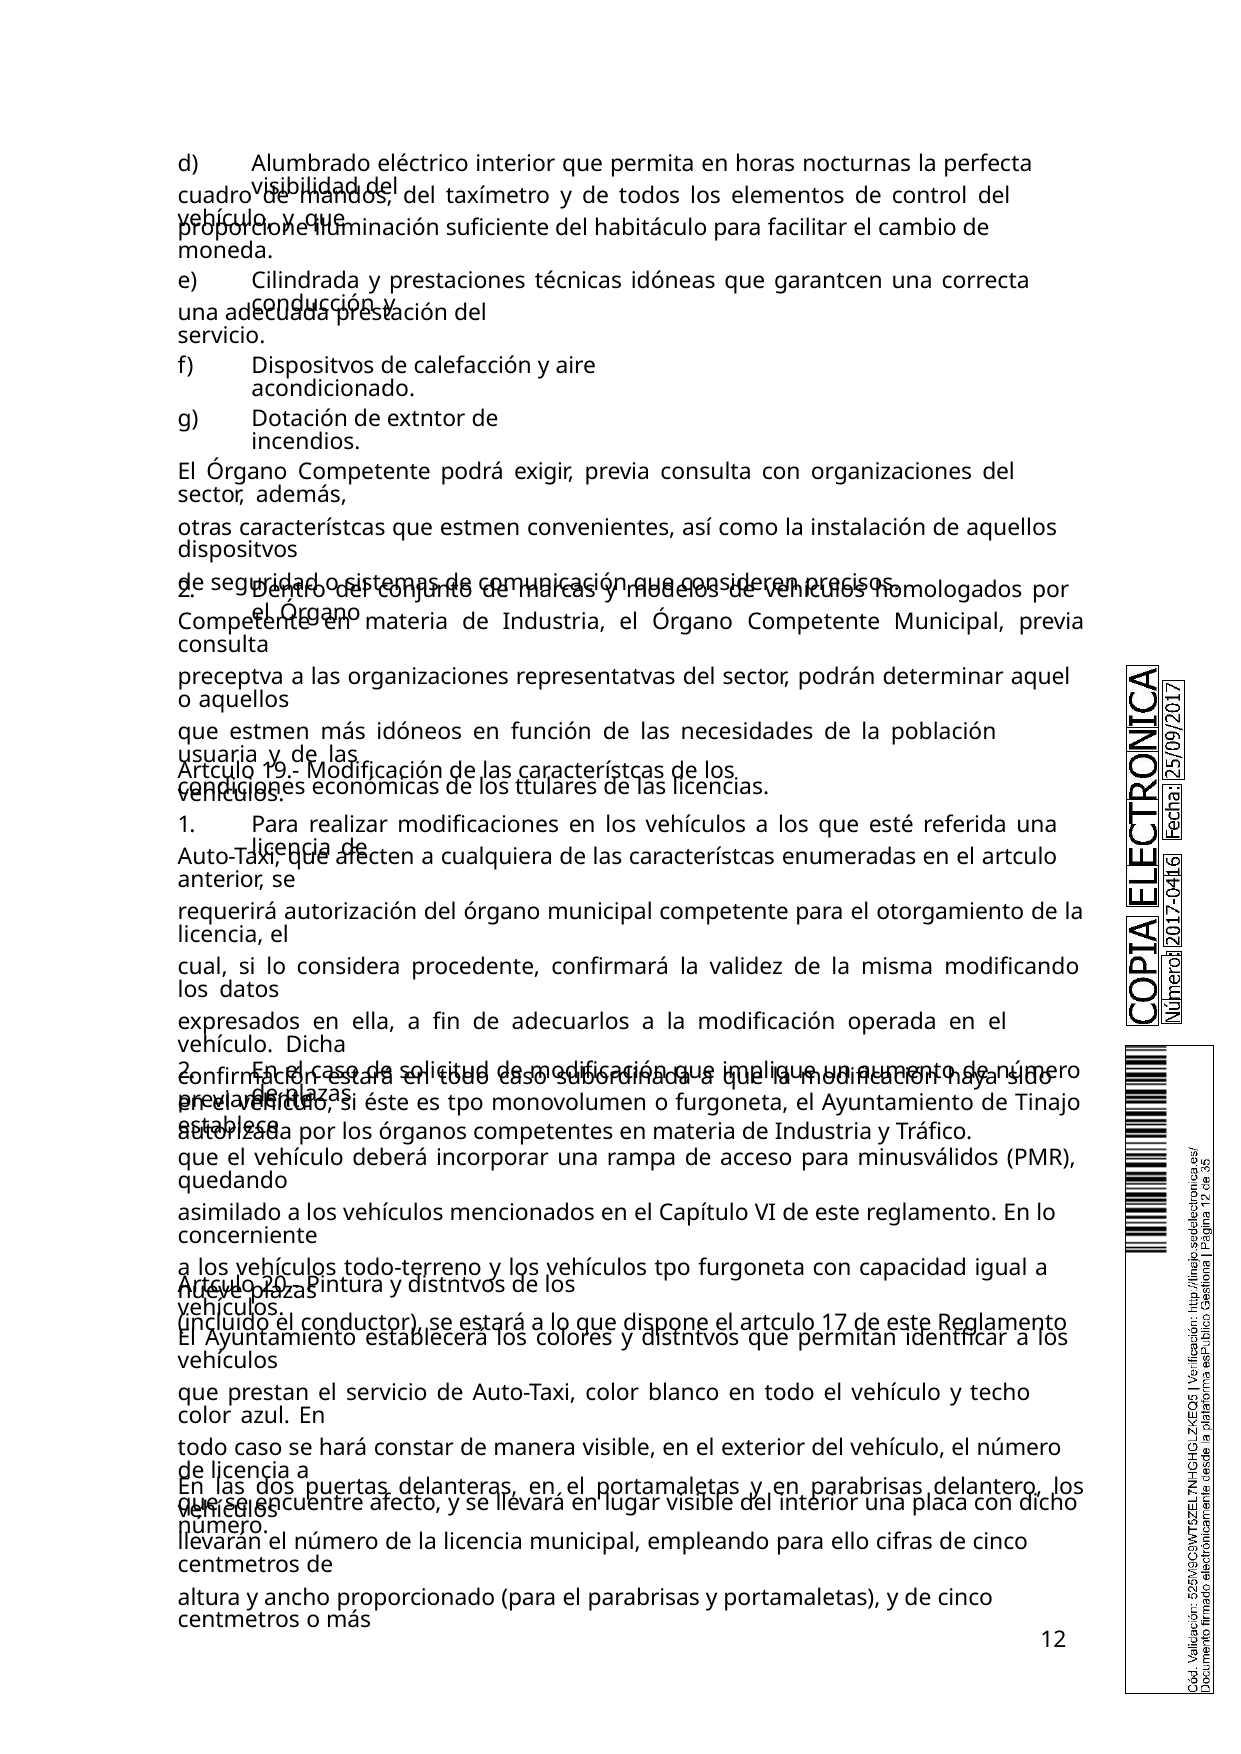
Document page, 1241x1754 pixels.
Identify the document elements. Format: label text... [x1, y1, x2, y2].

picture [1127, 917, 1158, 1025]
text En el caso de solicitud de modiﬁcación que implique un aumento de número de plazas [251, 1060, 1086, 1092]
picture [1164, 855, 1181, 875]
text Cilindrada y prestaciones técnicas idóneas que garantcen una correcta conducción y [251, 270, 1087, 316]
text En las dos puertas delanteras, en el portamaletas y en parabrisas delantero, los vehículos [177, 1476, 1087, 1522]
text altura y ancho proporcionado (para el parabrisas y portamaletas), y de cinco centmetros o más [177, 1587, 1087, 1632]
text de seguridad o sistemas de comunicación que consideren precisos. [177, 572, 1087, 594]
text 1 [177, 814, 189, 837]
text Auto-Taxi, que afecten a cualquiera de las característcas enumeradas en el artculo anterior, se [177, 846, 1087, 892]
text que prestan el servicio de Auto-Taxi, color blanco en todo el vehículo y techo color azul. En [177, 1382, 1087, 1428]
text conﬁrmación estará en todo caso subordinada a que la modiﬁcación haya sido previamente [177, 1066, 251, 1092]
picture [1127, 752, 1158, 799]
picture [1126, 1046, 1213, 1693]
text 2 [177, 579, 189, 602]
text cual, si lo considera procedente, conﬁrmará la validez de la misma modiﬁcando los datos [177, 956, 1087, 1002]
text una adecuada prestación del servicio. [177, 302, 551, 348]
text llevarán el número de la licencia municipal, empleando para ello cifras de cinco centmetros de [177, 1531, 1087, 1577]
text g) [177, 408, 220, 431]
text Dispositvos de calefacción y aire acondicionado. [251, 355, 726, 401]
picture [1162, 956, 1181, 999]
text El Ayuntamiento establecerá los colores y distntvos que permitan identﬁcar a los vehículos [177, 1327, 1087, 1373]
picture [1163, 785, 1181, 839]
text autorizada por los órganos competentes en materia de Industria y Tráﬁco. [523, 1138, 883, 1144]
text Competente en materia de Industria, el Órgano Competente Municipal, previa consulta [177, 611, 1087, 657]
text (incluido el conductor), se estará a lo que dispone el artculo 17 de este Reglamento [660, 1312, 1086, 1327]
picture [1127, 728, 1158, 751]
text requerirá autorización del órgano municipal competente para el otorgamiento de la licencia, el [177, 901, 1087, 947]
text que se encuentre afecto, y se llevará en lugar visible del interior una placa con dicho número. [259, 1522, 1087, 1531]
text . [189, 814, 220, 837]
text f) [177, 355, 216, 378]
text El Órgano Competente podrá exigir, previa consulta con organizaciones del sector, además, [177, 461, 1087, 507]
text d) [177, 153, 221, 176]
text Dotación de extntor de incendios. [251, 408, 595, 454]
text cuadro de mandos, del taxímetro y de todos los elementos de control del vehículo, y que [177, 185, 1086, 231]
text autorizada por los órganos competentes en materia de Industria y Tráﬁco. [883, 1121, 1087, 1144]
text Para realizar modiﬁcaciones en los vehículos a los que esté referida una licencia de [251, 814, 1086, 846]
text todo caso se hará constar de manera visible, en el exterior del vehículo, el número de licencia a [177, 1437, 1087, 1476]
text proporcione iluminación suﬁciente del habitáculo para facilitar el cambio de moneda. [177, 217, 993, 263]
text Artculo 19.- Modiﬁcación de las característcas de los vehículos. [177, 761, 794, 806]
text Dentro del conjunto de marcas y modelos de vehículos homologados por el Órgano [251, 579, 1087, 611]
text Alumbrado eléctrico interior que permita en horas nocturnas la perfecta visibilidad del [251, 153, 1086, 185]
picture [1127, 866, 1158, 906]
text condiciones económicas de los ttulares de las licencias. [794, 776, 1087, 799]
picture [1127, 800, 1158, 865]
text 12 [1040, 1629, 1088, 1652]
text preceptva a las organizaciones representatvas del sector, podrán determinar aquel o aquellos [177, 666, 1087, 712]
picture [1127, 666, 1158, 727]
text . [189, 1060, 220, 1083]
text otras característcas que estmen convenientes, así como la instalación de aquellos dispositvos [177, 517, 1087, 562]
picture [1164, 876, 1181, 946]
text 2 [177, 1060, 189, 1083]
text e) [177, 270, 221, 293]
text en el vehículo, si éste es tpo monovolumen o furgoneta, el Ayuntamiento de Tinajo establece [177, 1092, 1086, 1138]
picture [1162, 1000, 1181, 1023]
text . [189, 579, 220, 602]
picture [1163, 681, 1184, 779]
text que estmen más idóneos en función de las necesidades de la población usuaria y de las [177, 721, 1087, 767]
text que el vehículo deberá incorporar una rampa de acceso para minusválidos (PMR), quedando [177, 1147, 1086, 1193]
text asimilado a los vehículos mencionados en el Capítulo VI de este reglamento. En lo concerniente [177, 1202, 1086, 1248]
text expresados en ella, a ﬁn de adecuarlos a la modiﬁcación operada en el vehículo. Dicha [177, 1011, 1087, 1057]
text a los vehículos todo-terreno y los vehículos tpo furgoneta con capacidad igual a nueve plazas [177, 1257, 1086, 1303]
text Artculo 20.- Pintura y distntvos de los vehículos. [177, 1274, 660, 1319]
